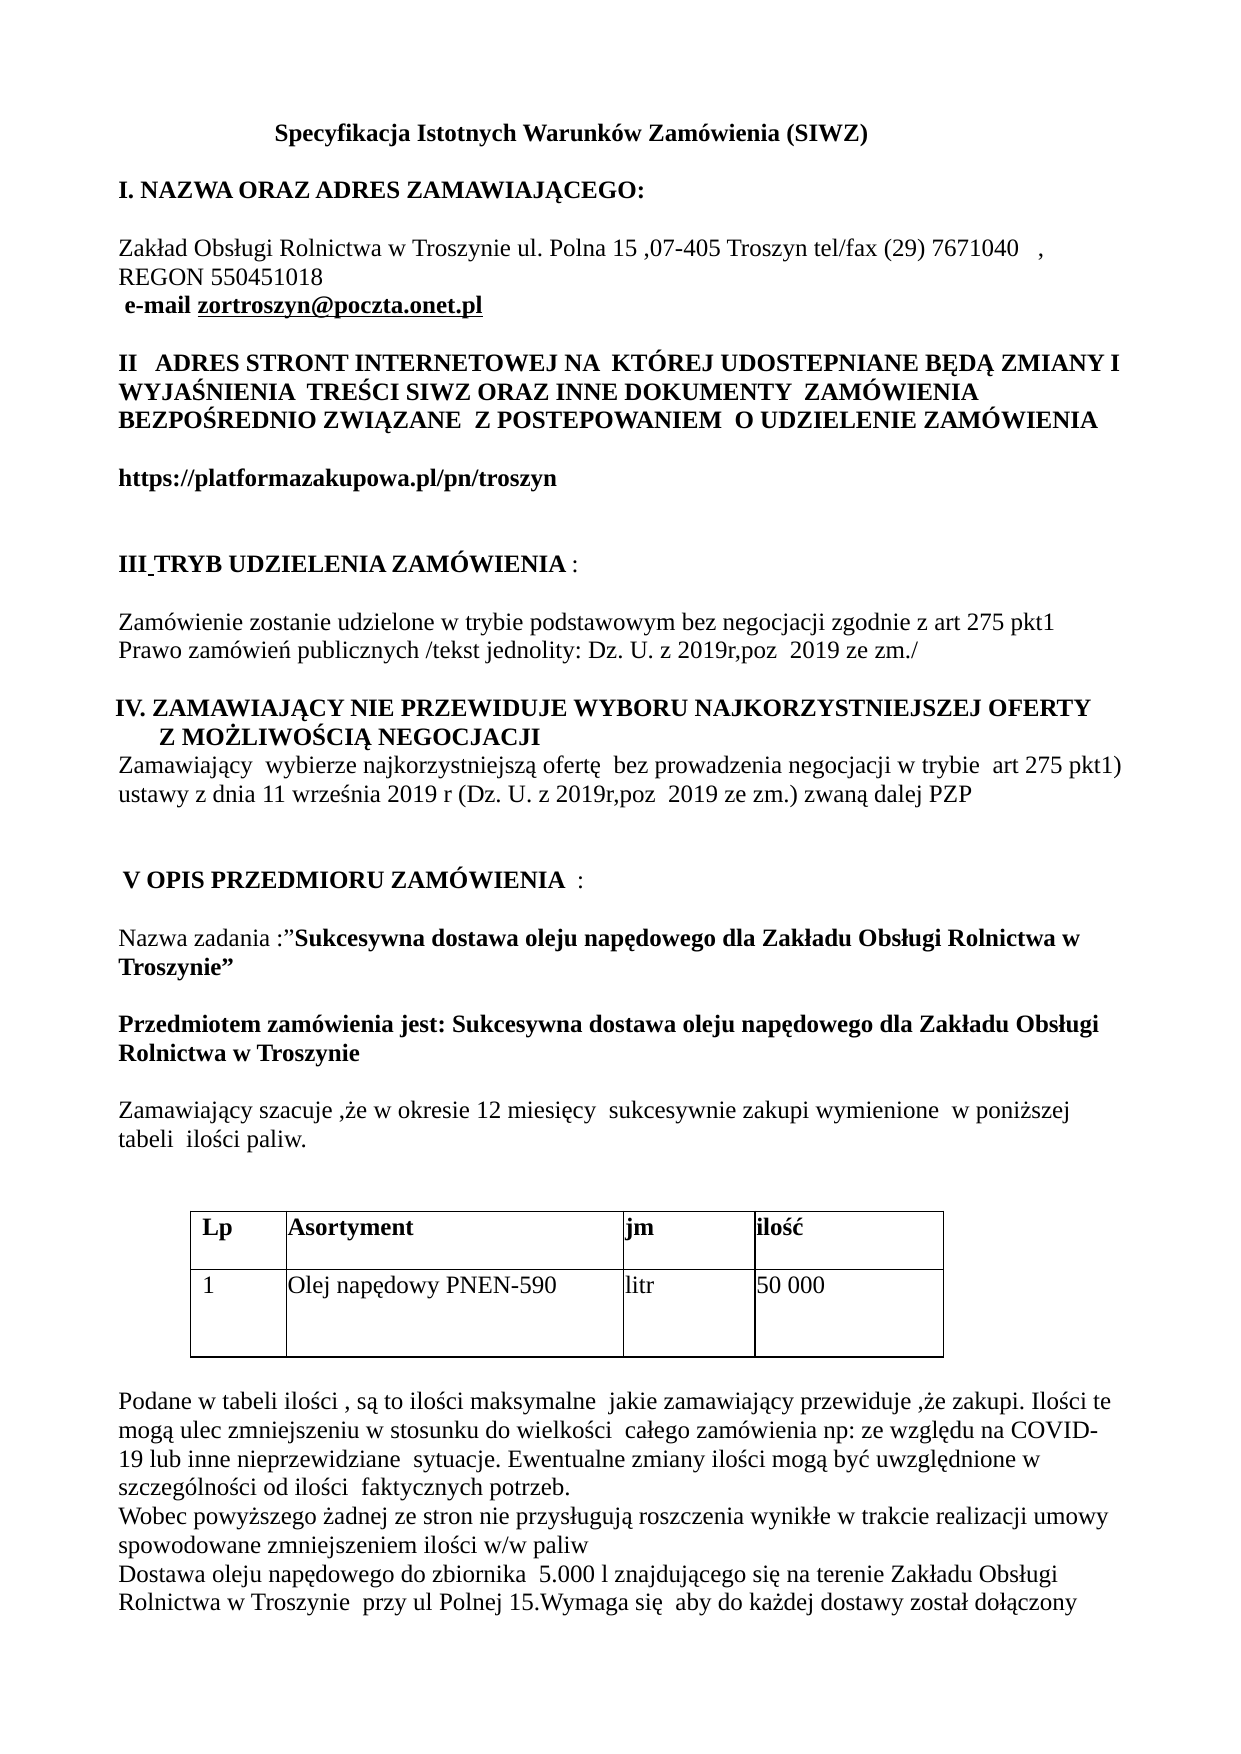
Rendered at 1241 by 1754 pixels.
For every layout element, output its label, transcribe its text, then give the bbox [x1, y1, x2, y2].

text V OPIS PRZEDMIORU ZAMÓWIENIA : [54, 866, 1122, 894]
text III TRYB UDZIELENIA ZAMÓWIENIA : [118, 549, 1122, 578]
text Z MOŻLIWOŚCIĄ NEGOCJACJI [0, 722, 1122, 751]
text e-mail zortroszyn@poczta.onet.pl [118, 291, 1122, 319]
text Specyfikacja Istotnych Warunków Zamówienia (SIWZ) [118, 118, 1122, 147]
text Zakład Obsługi Rolnictwa w Troszynie ul. Polna 15 ,07-405 Troszyn tel/fax (29) 7671040 , REGON 550451018 [118, 233, 1122, 291]
table_cell 50 000 [756, 1270, 943, 1356]
text I. NAZWA ORAZ ADRES ZAMAWIAJĄCEGO: [118, 176, 1122, 204]
text Dostawa oleju napędowego do zbiornika 5.000 l znajdującego się na terenie Zakładu Obsługi Rolnictwa w Troszynie przy ul Polnej 15.Wymaga się aby do każdej dostawy został dołączony [118, 1559, 1122, 1616]
table_header Lp [191, 1212, 286, 1269]
table_cell Olej napędowy PNEN-590 [287, 1270, 623, 1356]
text Zamawiający wybierze najkorzystniejszą ofertę bez prowadzenia negocjacji w trybie art 275 pkt1) ustawy z dnia 11 września 2019 r (Dz. U. z 2019r,poz 2019 ze zm.) zwaną dalej PZP [118, 751, 1122, 808]
text Podane w tabeli ilości , są to ilości maksymalne jakie zamawiający przewiduje ,że zakupi. Ilości te mogą ulec zmniejszeniu w stosunku do wielkości całego zamówienia np: ze względu na COVID-19 lub inne nieprzewidziane sytuacje. Ewentualne zmiany ilości mogą być uwzględnione w szczególności od ilości faktycznych potrzeb. [118, 1386, 1122, 1501]
text II ADRES STRONT INTERNETOWEJ NA KTÓREJ UDOSTEPNIANE BĘDĄ ZMIANY I WYJAŚNIENIA TREŚCI SIWZ ORAZ INNE DOKUMENTY ZAMÓWIENIA BEZPOŚREDNIO ZWIĄZANE Z POSTEPOWANIEM O UDZIELENIE ZAMÓWIENIA [118, 348, 1122, 434]
table_header Asortyment [287, 1212, 623, 1269]
table_cell 1 [191, 1270, 286, 1356]
text Przedmiotem zamówienia jest: Sukcesywna dostawa oleju napędowego dla Zakładu Obsługi Rolnictwa w Troszynie [118, 1009, 1122, 1067]
text Wobec powyższego żadnej ze stron nie przysługują roszczenia wynikłe w trakcie realizacji umowy spowodowane zmniejszeniem ilości w/w paliw [118, 1501, 1122, 1559]
text IV. ZAMAWIAJĄCY NIE PRZEWIDUJE WYBORU NAJKORZYSTNIEJSZEJ OFERTY [0, 693, 1122, 722]
table_header ilość [756, 1212, 943, 1269]
table_cell litr [624, 1270, 754, 1356]
text Prawo zamówień publicznych /tekst jednolity: Dz. U. z 2019r,poz 2019 ze zm./ [118, 636, 1122, 664]
text https://platformazakupowa.pl/pn/troszyn [118, 463, 1122, 492]
text Nazwa zadania :”Sukcesywna dostawa oleju napędowego dla Zakładu Obsługi Rolnictwa w Troszynie” [118, 923, 1122, 981]
table_header jm [624, 1212, 754, 1269]
text Zamawiający szacuje ,że w okresie 12 miesięcy sukcesywnie zakupi wymienione w poniższej tabeli ilości paliw. [118, 1096, 1122, 1153]
text Zamówienie zostanie udzielone w trybie podstawowym bez negocjacji zgodnie z art 275 pkt1 [118, 607, 1122, 636]
